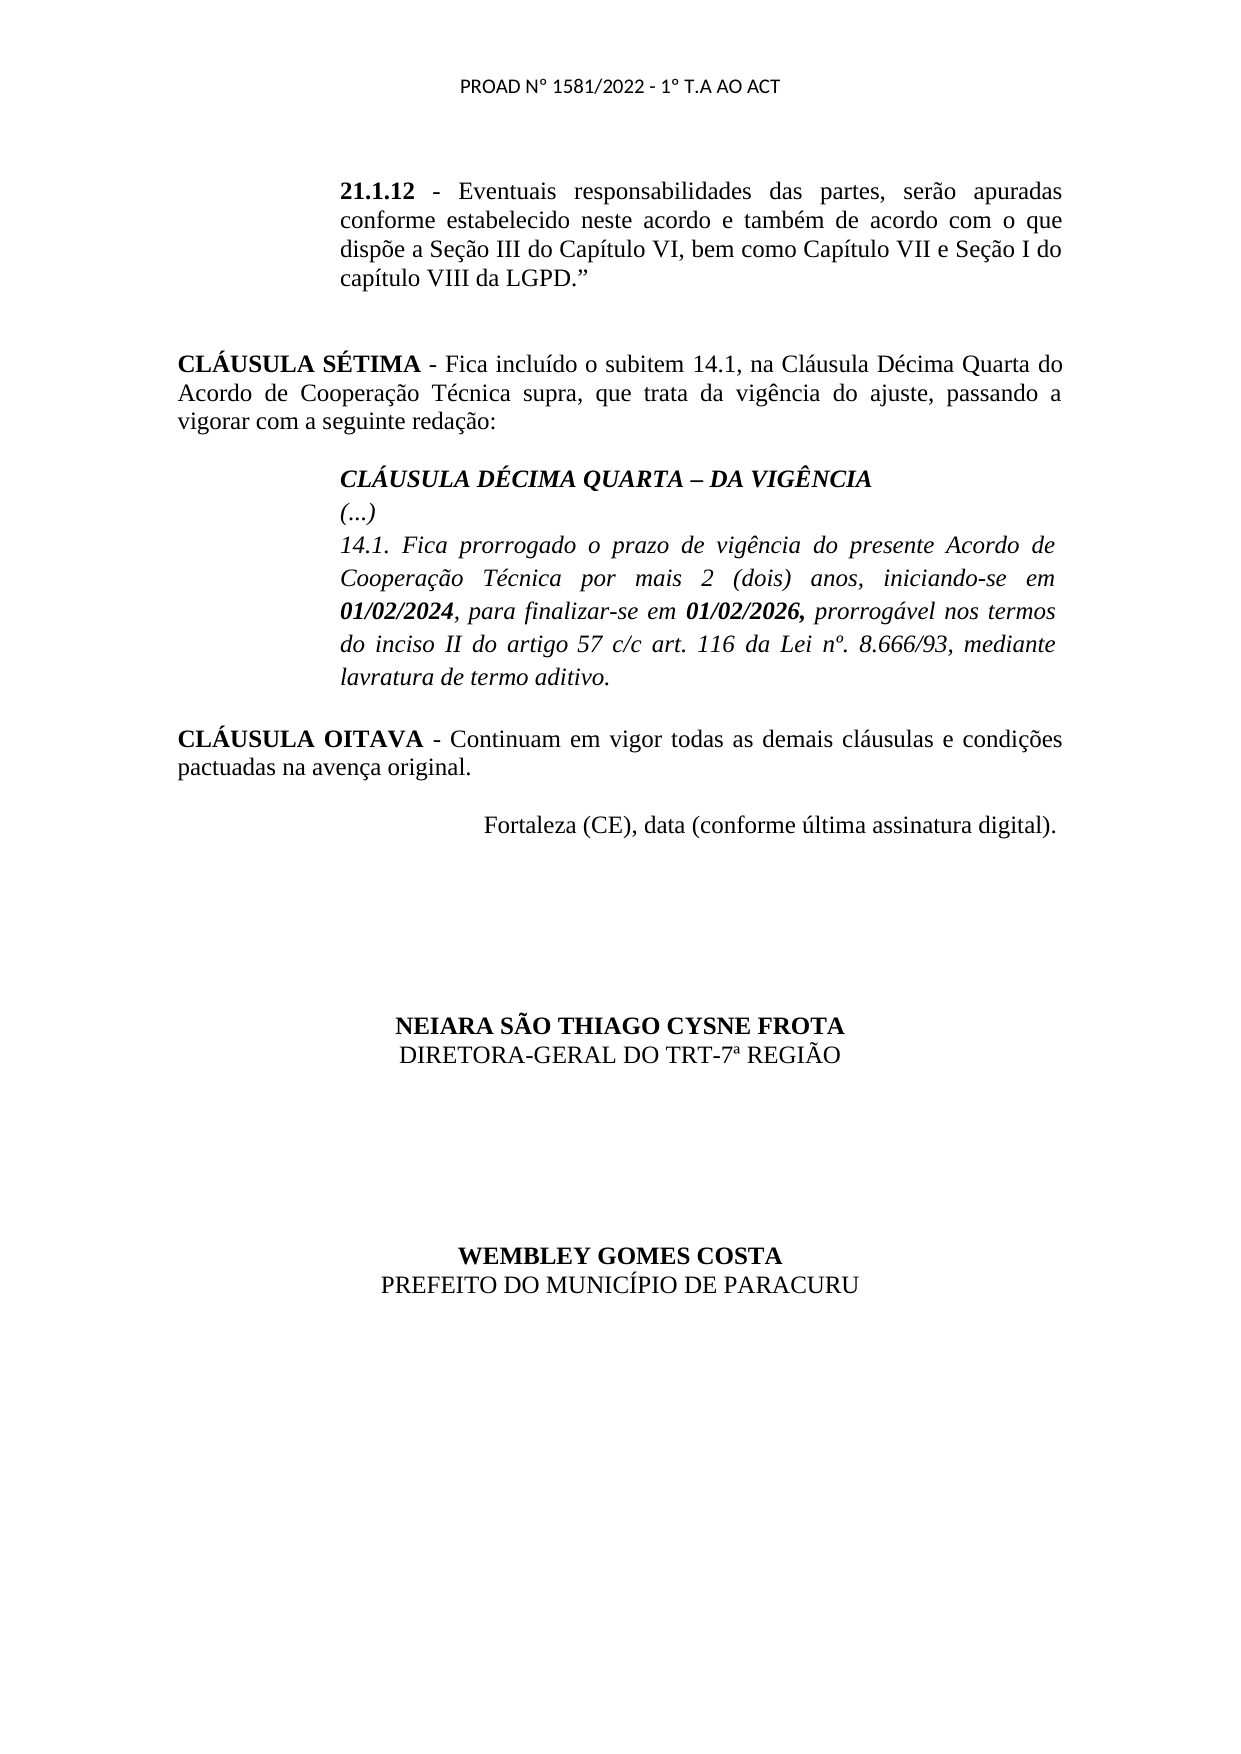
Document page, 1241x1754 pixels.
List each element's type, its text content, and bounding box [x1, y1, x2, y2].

text CLÁUSULA DÉCIMA QUARTA – DA VIGÊNCIA [340, 464, 1058, 493]
text 14.1. Fica prorrogado o prazo de vigência do presente Acordo de Cooperação Técnica por mais 2 (dois) anos, iniciando-se em 01/02/2024, para finalizar-se em 01/02/2026, prorrogável nos termos do inciso II do artigo 57 c/c art. 116 da Lei nº. 8.666/93, mediante lavratura de termo aditivo. [340, 530, 1058, 691]
text 21.1.12 - Eventuais responsabilidades das partes, serão apuradas conforme estabelecido neste acordo e também de acordo com o que dispõe a Seção III do Capítulo VI, bem como Capítulo VII e Seção I do capítulo VIII da LGPD.” [340, 176, 1063, 291]
text Fortaleza (CE), data (conforme última assinatura digital). [177, 810, 1063, 839]
text PREFEITO DO MUNICÍPIO DE PARACURU [177, 1270, 1063, 1299]
text CLÁUSULA SÉTIMA - Fica incluído o subitem 14.1, na Cláusula Décima Quarta do Acordo de Cooperação Técnica supra, que trata da vigência do ajuste, passando a vigorar com a seguinte redação: [177, 349, 1063, 435]
text CLÁUSULA OITAVA - Continuam em vigor todas as demais cláusulas e condições pactuadas na avença original. [177, 724, 1063, 781]
text DIRETORA-GERAL DO TRT-7ª REGIÃO [177, 1040, 1063, 1069]
text NEIARA SÃO THIAGO CYSNE FROTA [177, 1011, 1063, 1040]
text WEMBLEY GOMES COSTA [177, 1241, 1063, 1270]
text (...) [340, 497, 1058, 526]
